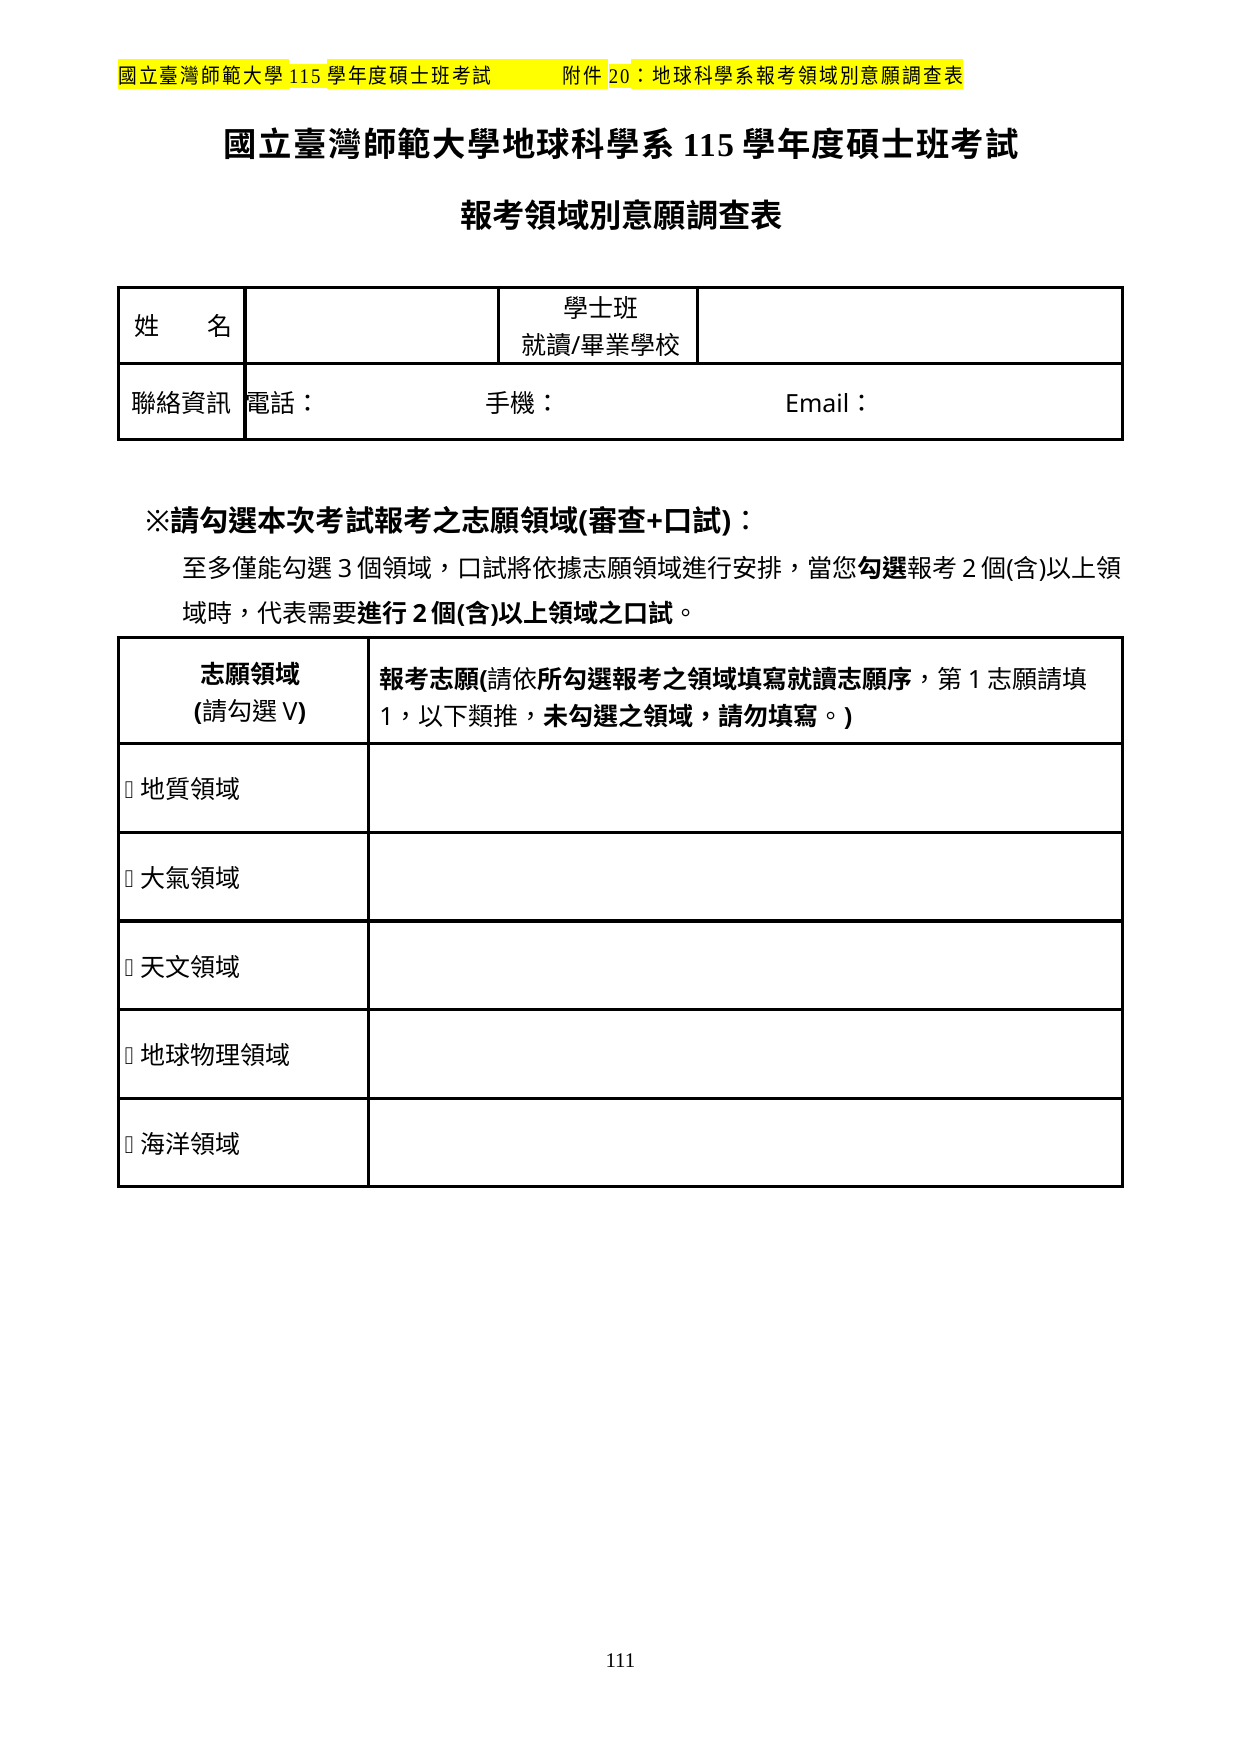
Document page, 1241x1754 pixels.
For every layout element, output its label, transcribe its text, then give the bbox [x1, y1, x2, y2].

table_cell  海洋領域 [120, 1100, 367, 1185]
text 至多僅能勾選3個領域，口試將依據志願領域進行安排，當您勾選報考2個(含)以上領域時，代表需要進行2個(含)以上領域之口試。 [182, 540, 1124, 632]
table_header 學士班 就讀/畢業學校 [500, 289, 696, 362]
table_cell [370, 923, 1121, 1008]
table_cell 聯絡資訊 [120, 365, 243, 438]
table_header [247, 289, 497, 362]
text 國立臺灣師範大學地球科學系115學年度碩士班考試 [118, 118, 1124, 166]
table_header [699, 289, 1121, 362]
table_header 志願領域 (請勾選V) [120, 639, 367, 742]
table_cell  大氣領域 [120, 834, 367, 919]
table_cell 電話： 手機： Email： [247, 365, 1121, 438]
table_header 姓 名 [120, 289, 243, 362]
text 報考領域別意願調查表 [118, 190, 1124, 237]
table_header 報考志願(請依所勾選報考之領域填寫就讀志願序，第1志願請填1，以下類推，未勾選之領域，請勿填寫。) [370, 639, 1121, 742]
table_cell [370, 834, 1121, 919]
table_cell  天文領域 [120, 923, 367, 1008]
table_cell  地質領域 [120, 745, 367, 831]
table_cell  地球物理領域 [120, 1011, 367, 1097]
text ※請勾選本次考試報考之志願領域(審查+口試)： [145, 494, 1124, 540]
table_cell [370, 1011, 1121, 1097]
table_cell [370, 745, 1121, 831]
table_cell [370, 1100, 1121, 1185]
